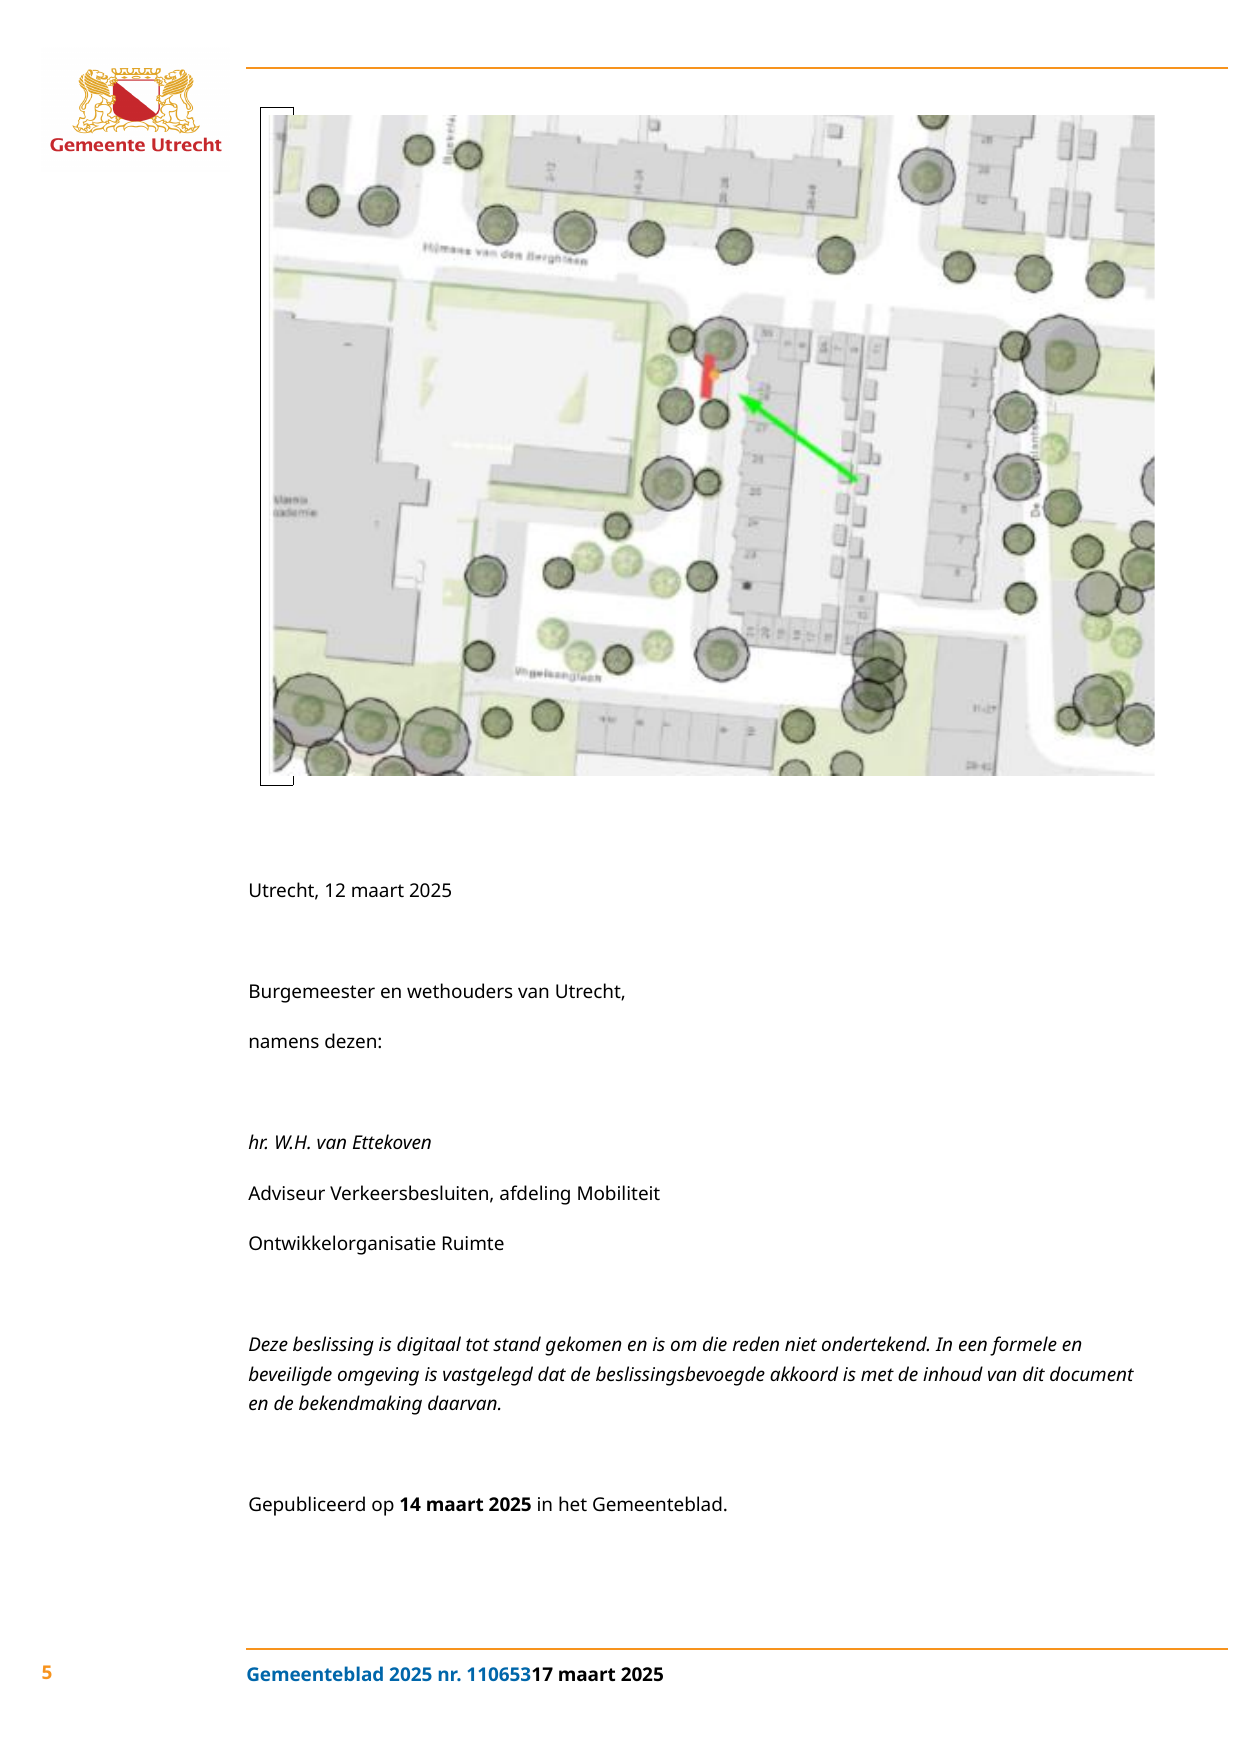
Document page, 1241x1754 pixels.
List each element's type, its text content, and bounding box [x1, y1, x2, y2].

picture [41, 47, 231, 172]
text Deze beslissing is digitaal tot stand gekomen en is om die reden niet ondertekend. In een formele en beveiligde omgeving is vastgelegd dat de beslissingsbevoegde akkoord is met de inhoud van dit document en de bekendmaking daarvan. [248, 1331, 1152, 1416]
text namens dezen: [248, 1029, 1152, 1054]
text Burgemeester en wethouders van Utrecht, [248, 978, 1152, 1004]
text Gepubliceerd op 14 maart 2025 in het Gemeenteblad. [248, 1491, 1152, 1517]
text Ontwikkelorganisatie Ruimte [248, 1230, 1152, 1256]
text Utrecht, 12 maart 2025 [248, 877, 1152, 903]
text hr. W.H. van Ettekoven [248, 1129, 1152, 1155]
picture [268, 115, 1155, 776]
text Adviseur Verkeersbesluiten, afdeling Mobiliteit [248, 1180, 1152, 1206]
